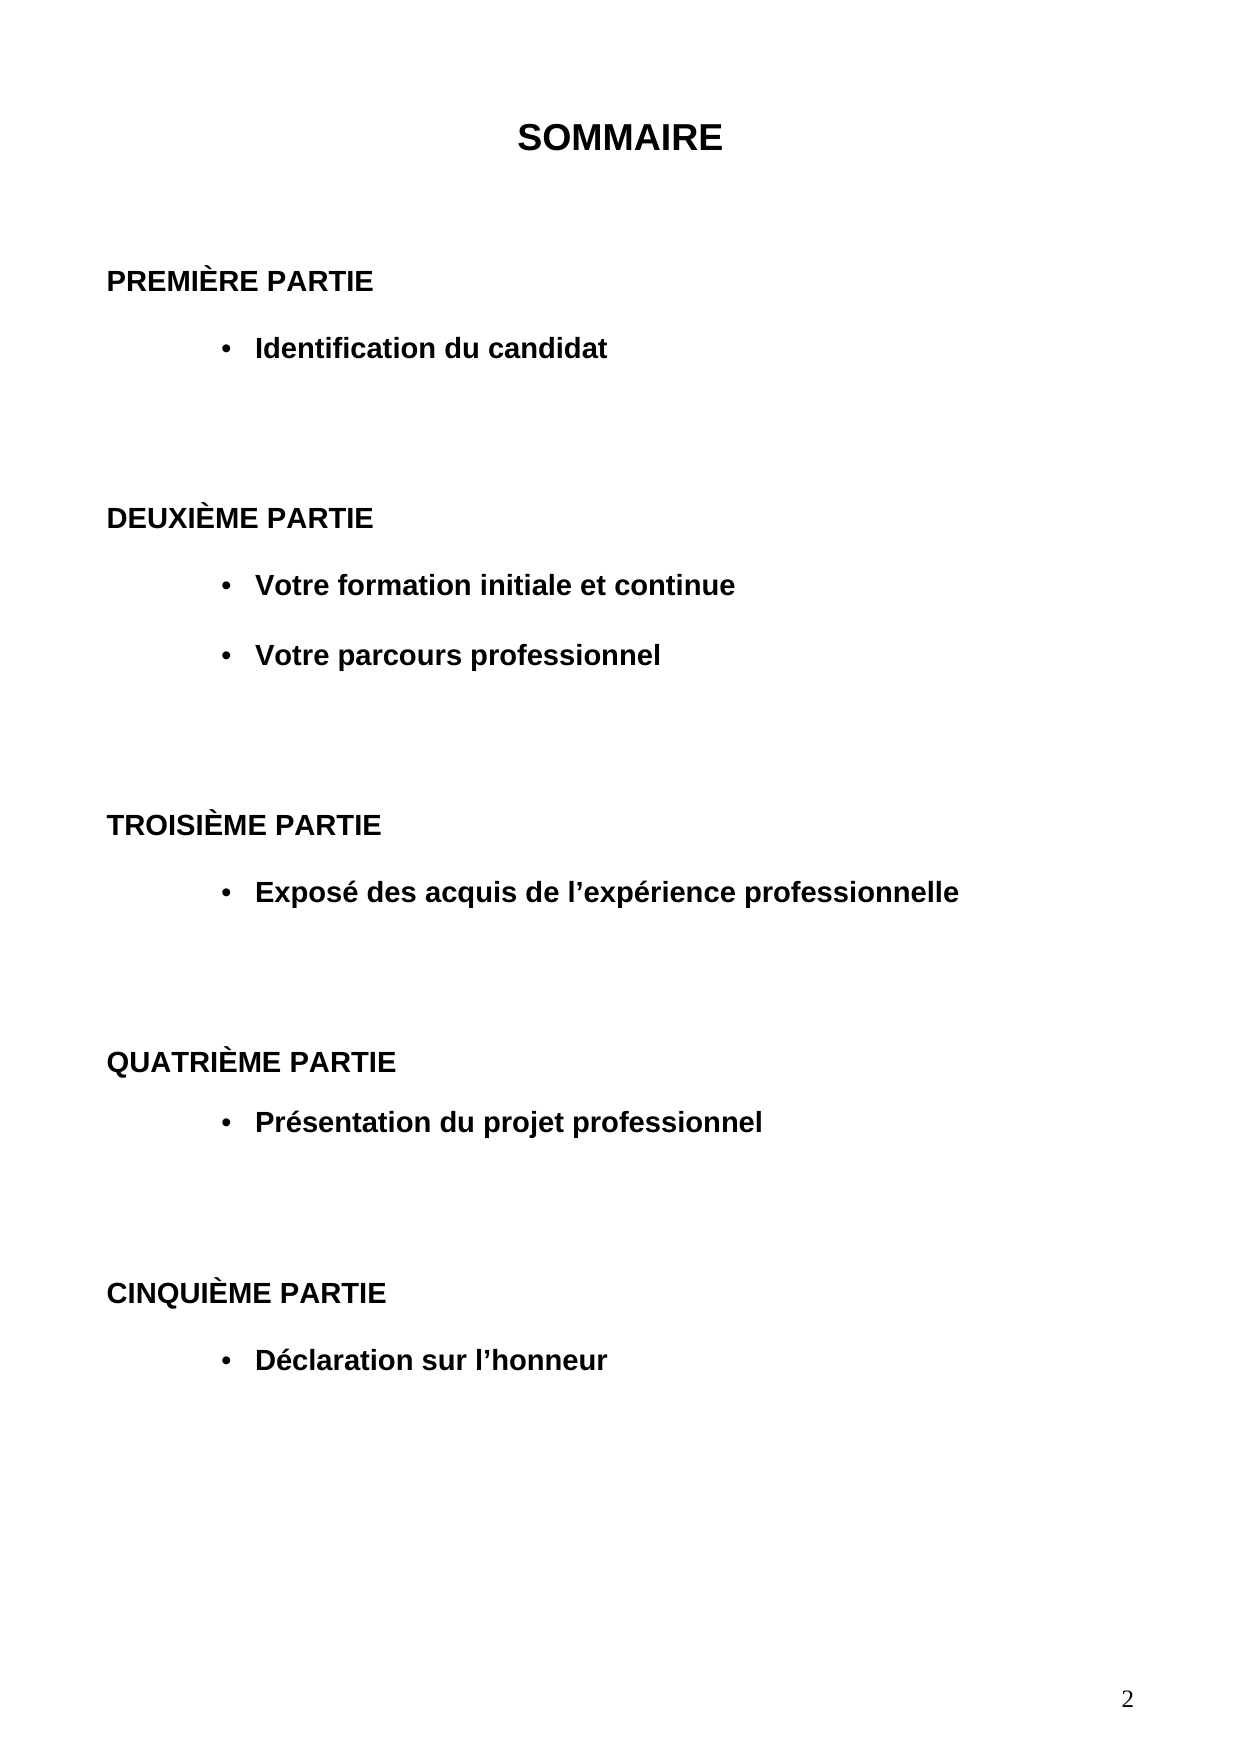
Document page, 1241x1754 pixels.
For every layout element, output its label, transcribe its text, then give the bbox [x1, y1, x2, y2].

text DEUXIÈME PARTIE [106, 501, 1134, 534]
list Présentation du projet professionnel [217, 1105, 1134, 1141]
text TROISIÈME PARTIE [106, 808, 1134, 842]
text QUATRIÈME PARTIE [106, 1045, 1134, 1079]
list Votre formation initiale et continue [217, 568, 1134, 604]
list Exposé des acquis de l’expérience professionnelle [217, 875, 1134, 911]
list Déclaration sur l’honneur [217, 1343, 1134, 1379]
text PREMIÈRE PARTIE [106, 263, 1134, 297]
text CINQUIÈME PARTIE [106, 1276, 1134, 1309]
list Identification du candidat [217, 331, 1134, 367]
text SOMMAIRE [106, 115, 1134, 158]
list Votre parcours professionnel [217, 638, 1134, 674]
